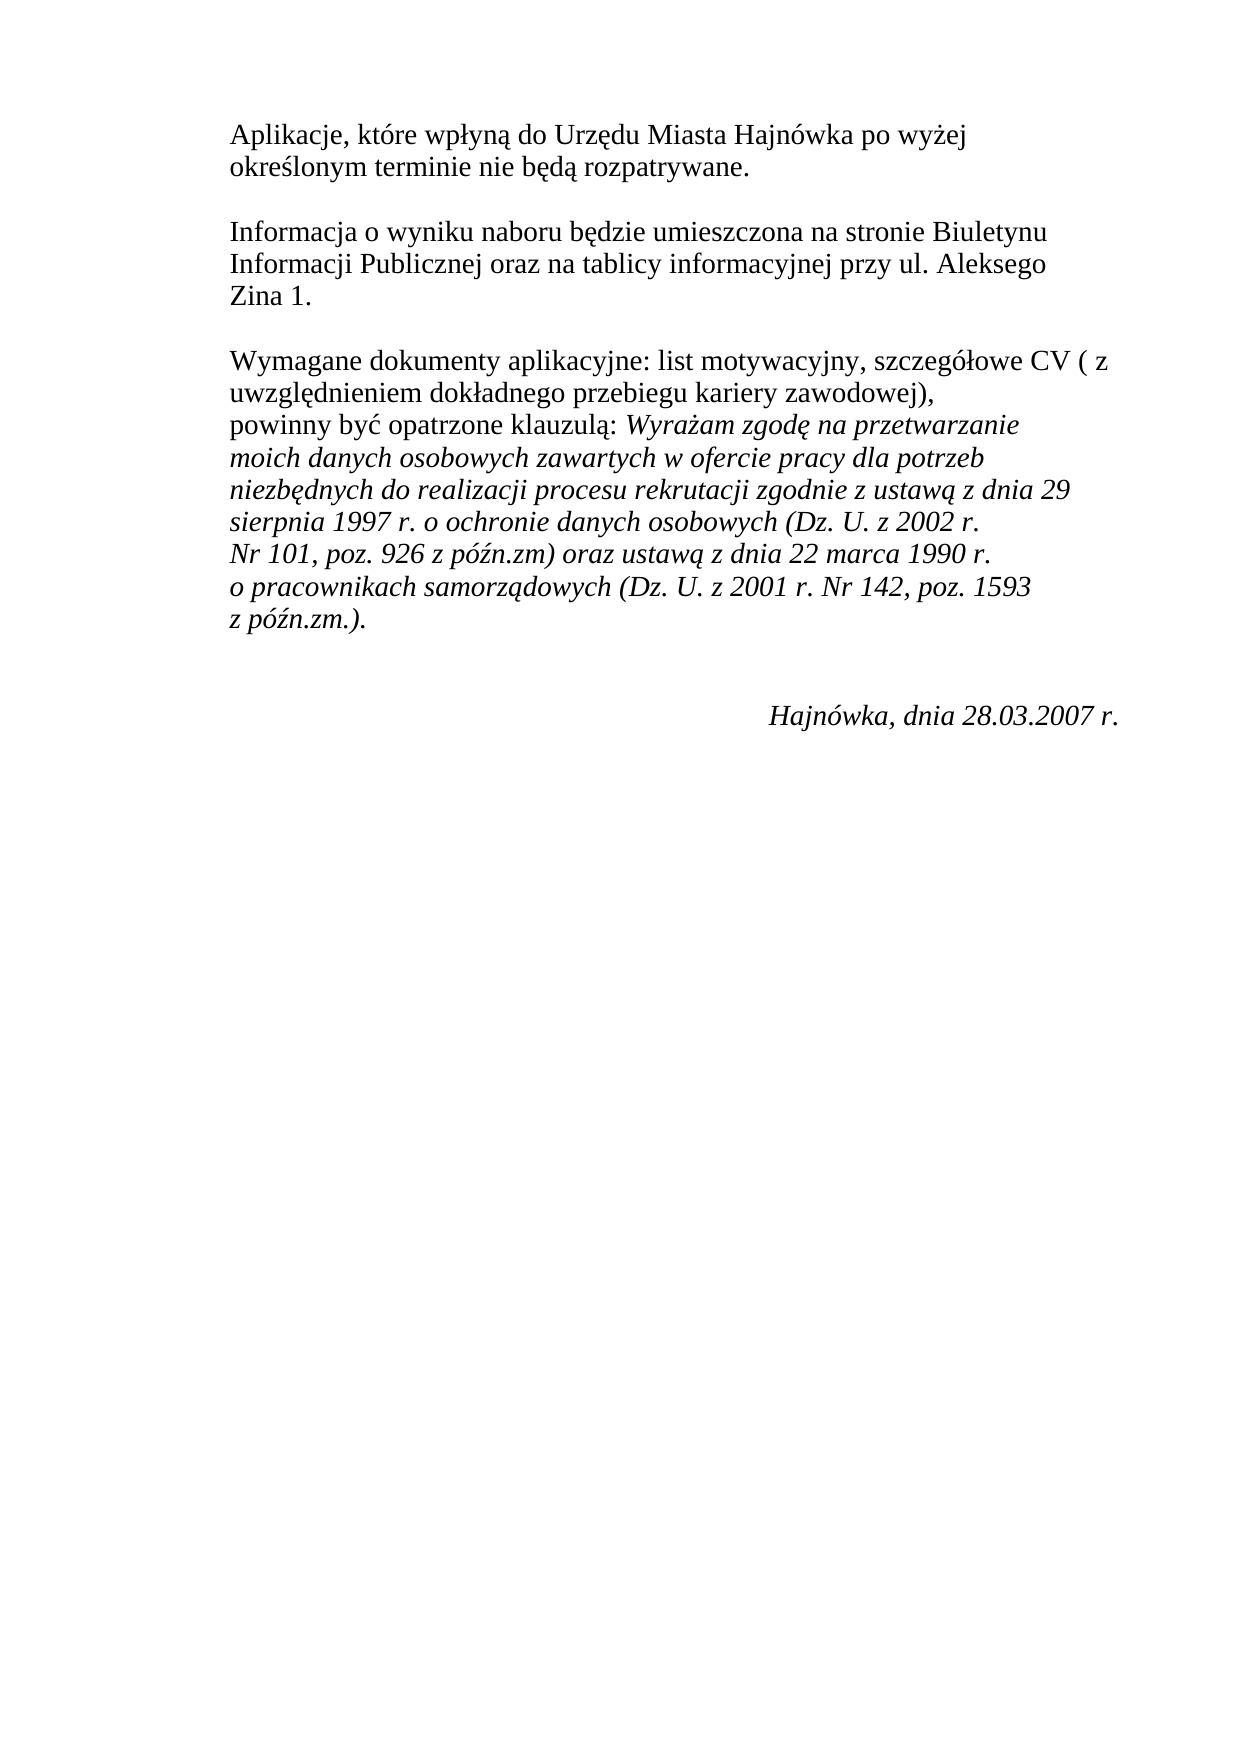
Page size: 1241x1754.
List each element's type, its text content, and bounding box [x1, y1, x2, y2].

text Nr 101, poz. 926 z późn.zm) oraz ustawą z dnia 22 marca 1990 r. [229, 538, 1122, 570]
text powinny być opatrzone klauzulą: Wyrażam zgodę na przetwarzanie [229, 409, 1122, 441]
subtitle Aplikacje, które wpłyną do Urzędu Miasta Hajnówka po wyżej [229, 118, 1122, 150]
text niezbędnych do realizacji procesu rekrutacji zgodnie z ustawą z dnia 29 sierpnia 1997 r. o ochronie danych osobowych (Dz. U. z 2002 r. [229, 473, 1122, 538]
text określonym terminie nie będą rozpatrywane. [229, 150, 1122, 183]
text z późn.zm.). [229, 602, 1122, 635]
text Hajnówka, dnia 28.03.2007 r. [229, 699, 1122, 732]
text Zina 1. [229, 279, 1122, 312]
text Wymagane dokumenty aplikacyjne: list motywacyjny, szczegółowe CV ( z uwzględnieniem dokładnego przebiegu kariery zawodowej), [229, 344, 1122, 409]
text o pracownikach samorządowych (Dz. U. z 2001 r. Nr 142, poz. 1593 [229, 570, 1122, 602]
text Informacji Publicznej oraz na tablicy informacyjnej przy ul. Aleksego [229, 247, 1122, 279]
text moich danych osobowych zawartych w ofercie pracy dla potrzeb [229, 441, 1122, 473]
text Informacja o wyniku naboru będzie umieszczona na stronie Biuletynu [229, 215, 1122, 247]
